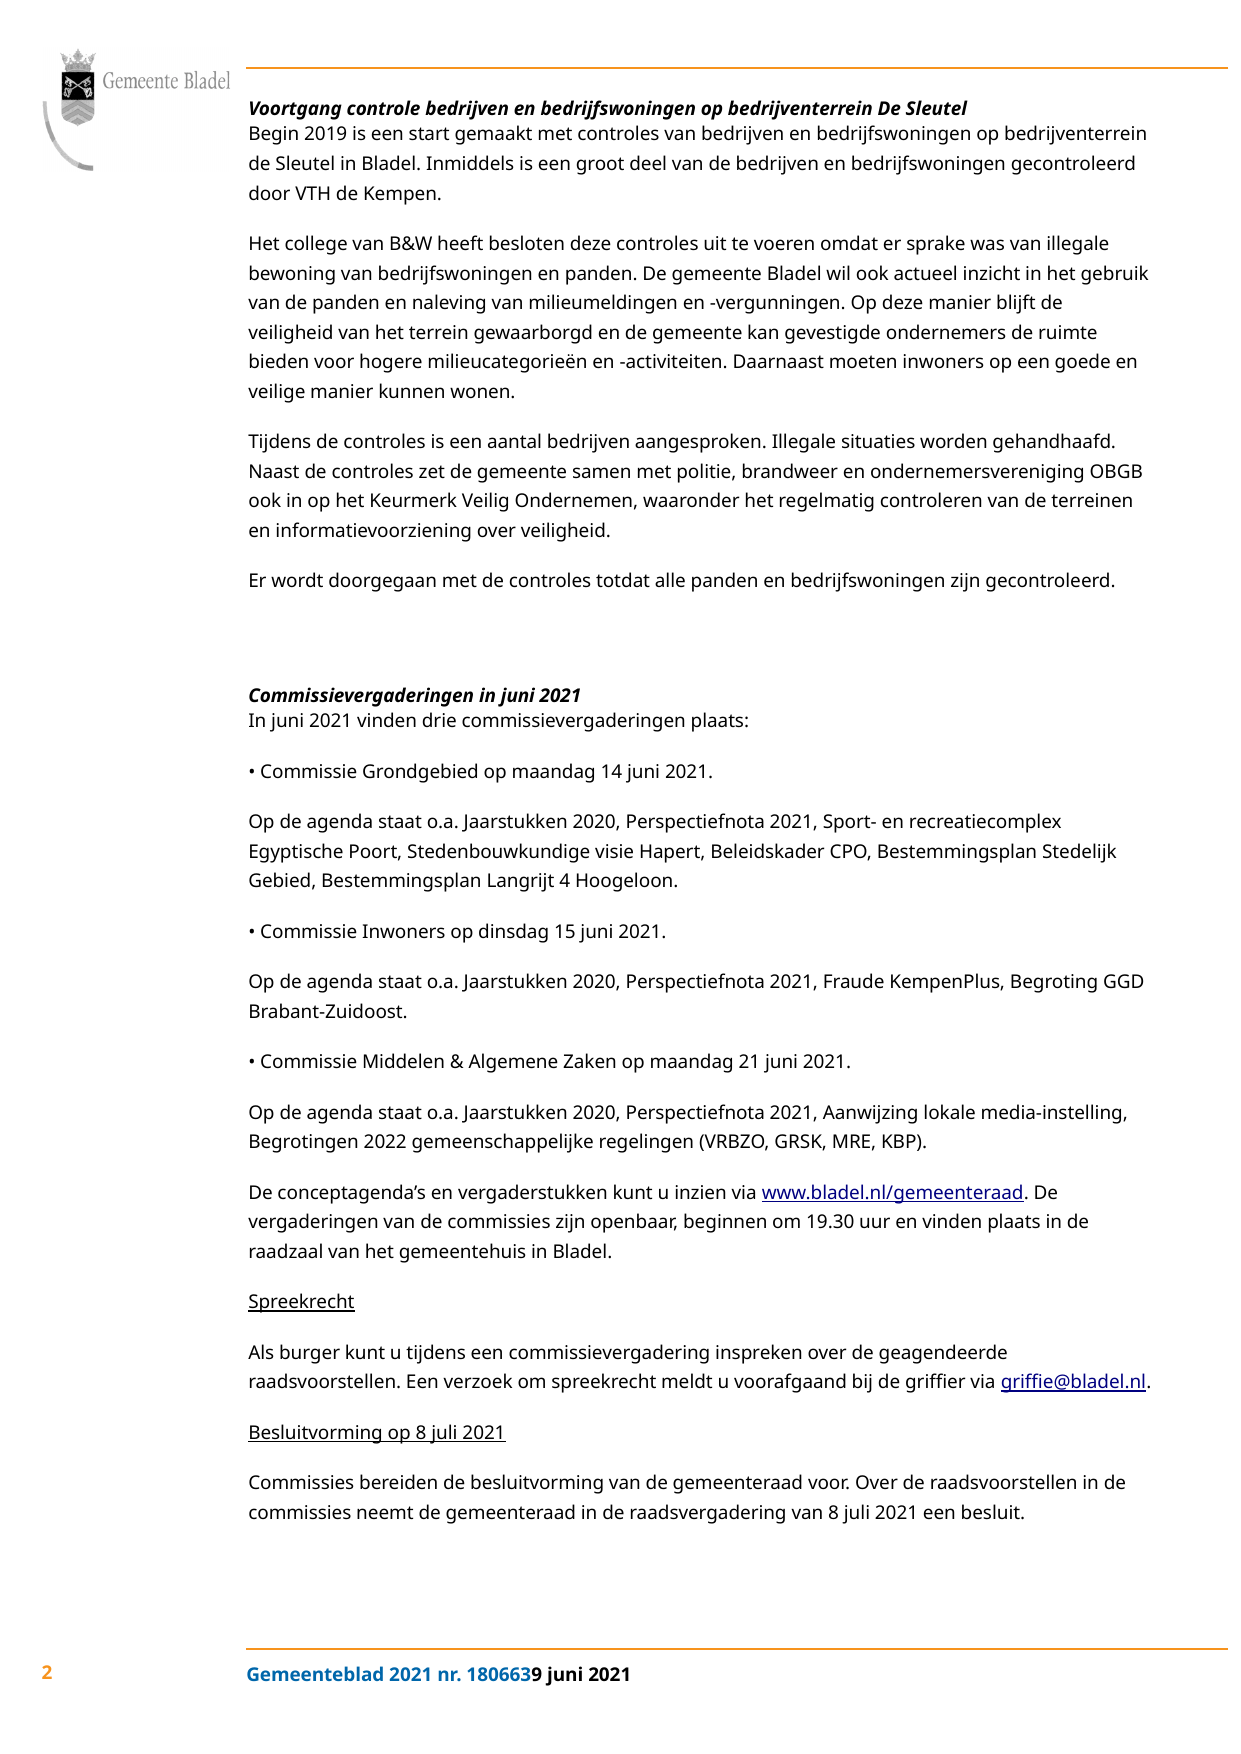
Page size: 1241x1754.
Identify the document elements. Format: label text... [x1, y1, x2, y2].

text Spreekrecht [248, 1288, 1152, 1314]
picture [41, 47, 231, 172]
text • Commissie Grondgebied op maandag 14 juni 2021. [248, 758, 1152, 784]
text De conceptagenda’s en vergaderstukken kunt u inzien via www.bladel.nl/gemeenteraad. De vergaderingen van de commissies zijn openbaar, beginnen om 19.30 uur en vinden plaats in de raadzaal van het gemeentehuis in Bladel. [248, 1179, 1152, 1264]
text Er wordt doorgegaan met de controles totdat alle panden en bedrijfswoningen zijn gecontroleerd. [248, 568, 1152, 593]
text • Commissie Middelen & Algemene Zaken op maandag 21 juni 2021. [248, 1048, 1152, 1074]
text Besluitvorming op 8 juli 2021 [248, 1419, 1152, 1445]
text Tijdens de controles is een aantal bedrijven aangesproken. Illegale situaties worden gehandhaafd. Naast de controles zet de gemeente samen met politie, brandweer en ondernemersvereniging OBGB ook in op het Keurmerk Veilig Ondernemen, waaronder het regelmatig controleren van de terreinen en informatievoorziening over veiligheid. [248, 428, 1152, 543]
text Commissievergaderingen in juni 2021 [248, 682, 1152, 708]
text Het college van B&W heeft besloten deze controles uit te voeren omdat er sprake was van illegale bewoning van bedrijfswoningen en panden. De gemeente Bladel wil ook actueel inzicht in het gebruik van de panden en naleving van milieumeldingen en -vergunningen. Op deze manier blijft de veiligheid van het terrein gewaarborgd en de gemeente kan gevestigde ondernemers de ruimte bieden voor hogere milieucategorieën en -activiteiten. Daarnaast moeten inwoners op een goede en veilige manier kunnen wonen. [248, 230, 1152, 404]
text Voortgang controle bedrijven en bedrijfswoningen op bedrijventerrein De Sleutel [248, 95, 1152, 121]
text In juni 2021 vinden drie commissievergaderingen plaats: [248, 708, 1152, 733]
text Op de agenda staat o.a. Jaarstukken 2020, Perspectiefnota 2021, Sport- en recreatiecomplex Egyptische Poort, Stedenbouwkundige visie Hapert, Beleidskader CPO, Bestemmingsplan Stedelijk Gebied, Bestemmingsplan Langrijt 4 Hoogeloon. [248, 808, 1152, 893]
text Als burger kunt u tijdens een commissievergadering inspreken over de geagendeerde raadsvoorstellen. Een verzoek om spreekrecht meldt u voorafgaand bij de griffier via griffie@bladel.nl. [248, 1339, 1152, 1394]
text Begin 2019 is een start gemaakt met controles van bedrijven en bedrijfswoningen op bedrijventerrein de Sleutel in Bladel. Inmiddels is een groot deel van de bedrijven en bedrijfswoningen gecontroleerd door VTH de Kempen. [248, 121, 1152, 205]
text Op de agenda staat o.a. Jaarstukken 2020, Perspectiefnota 2021, Fraude KempenPlus, Begroting GGD Brabant-Zuidoost. [248, 968, 1152, 1024]
text Commissies bereiden de besluitvorming van de gemeenteraad voor. Over de raadsvoorstellen in de commissies neemt de gemeenteraad in de raadsvergadering van 8 juli 2021 een besluit. [248, 1469, 1152, 1525]
text Op de agenda staat o.a. Jaarstukken 2020, Perspectiefnota 2021, Aanwijzing lokale media-instelling, Begrotingen 2022 gemeenschappelijke regelingen (VRBZO, GRSK, MRE, KBP). [248, 1099, 1152, 1154]
text • Commissie Inwoners op dinsdag 15 juni 2021. [248, 918, 1152, 944]
